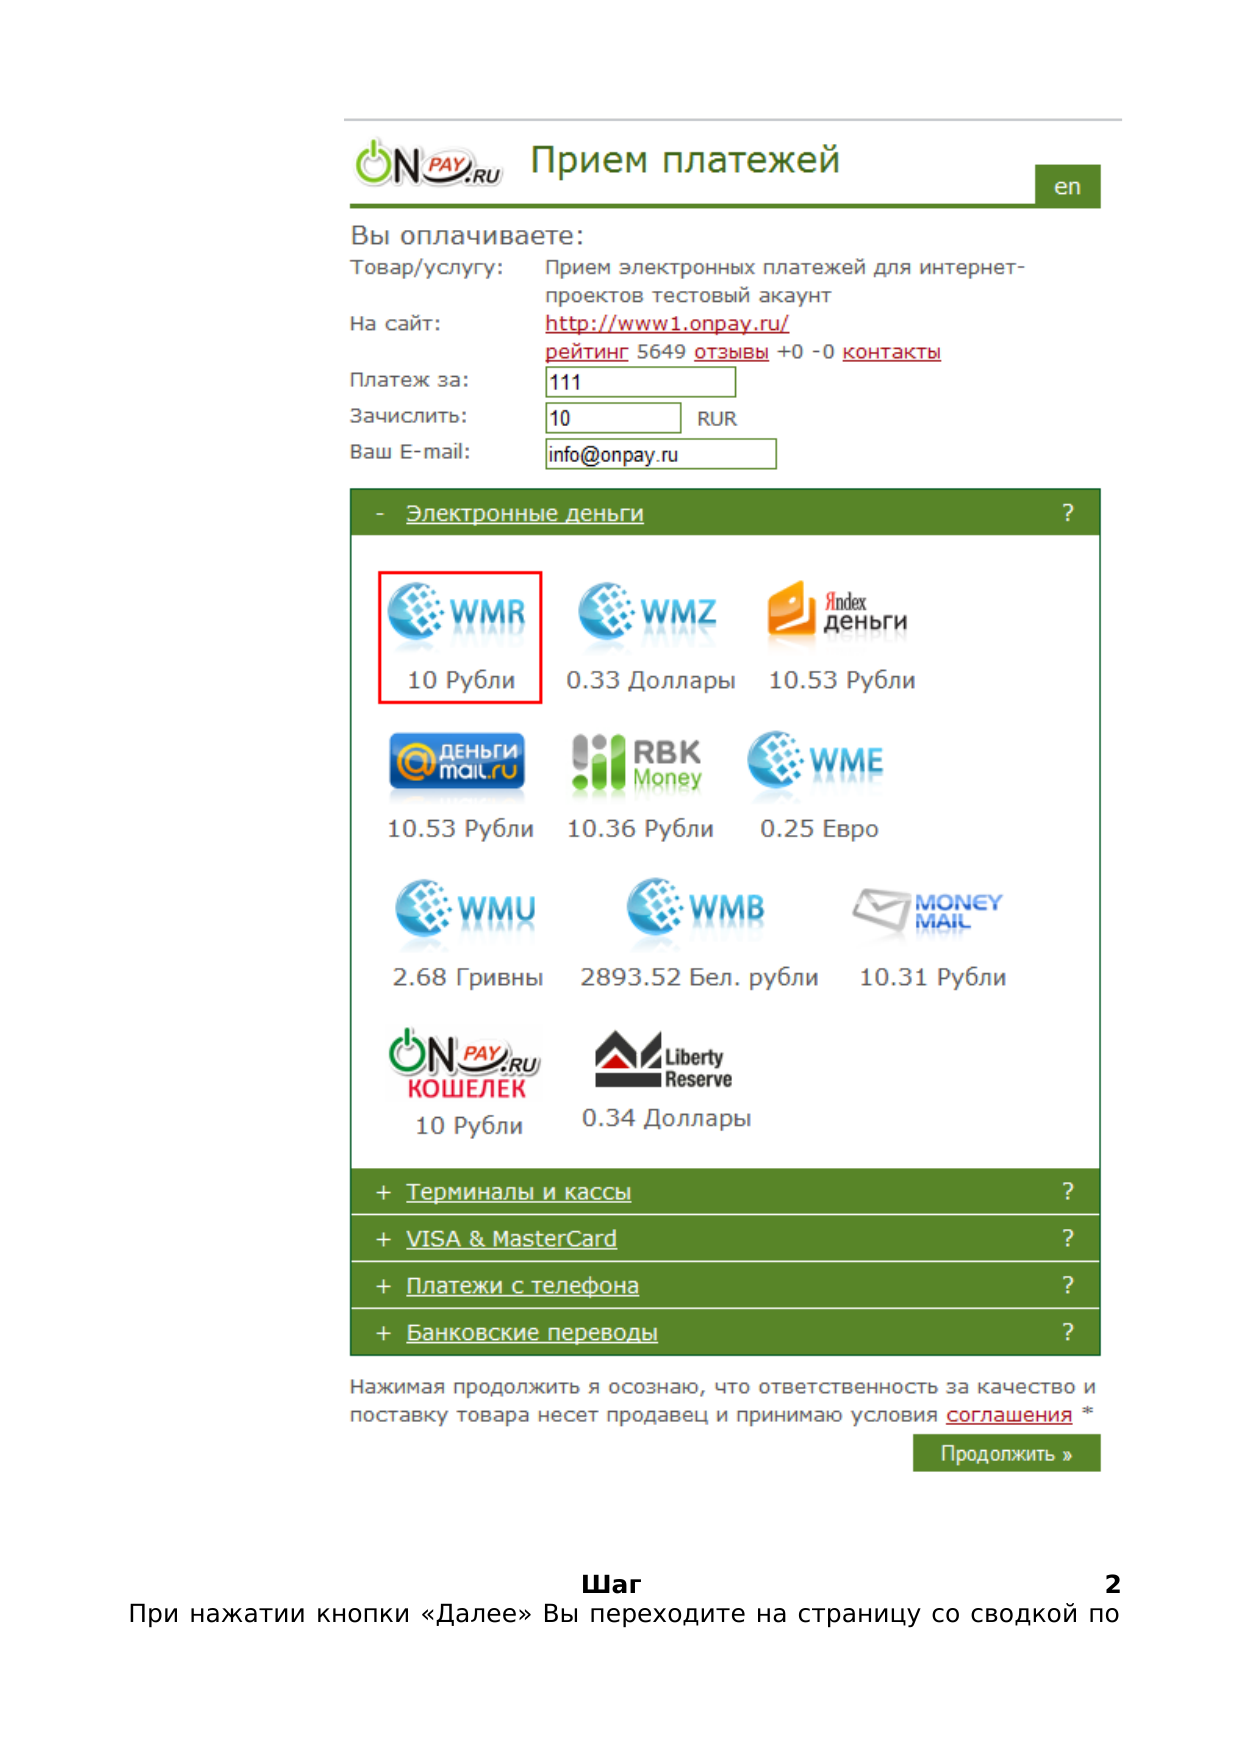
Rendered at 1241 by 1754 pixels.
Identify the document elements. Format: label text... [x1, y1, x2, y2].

picture [344, 118, 1123, 1536]
text Шаг 2 При нажатии кнопки «Далее» Вы переходите на страницу со сводкой по [118, 118, 1122, 1629]
